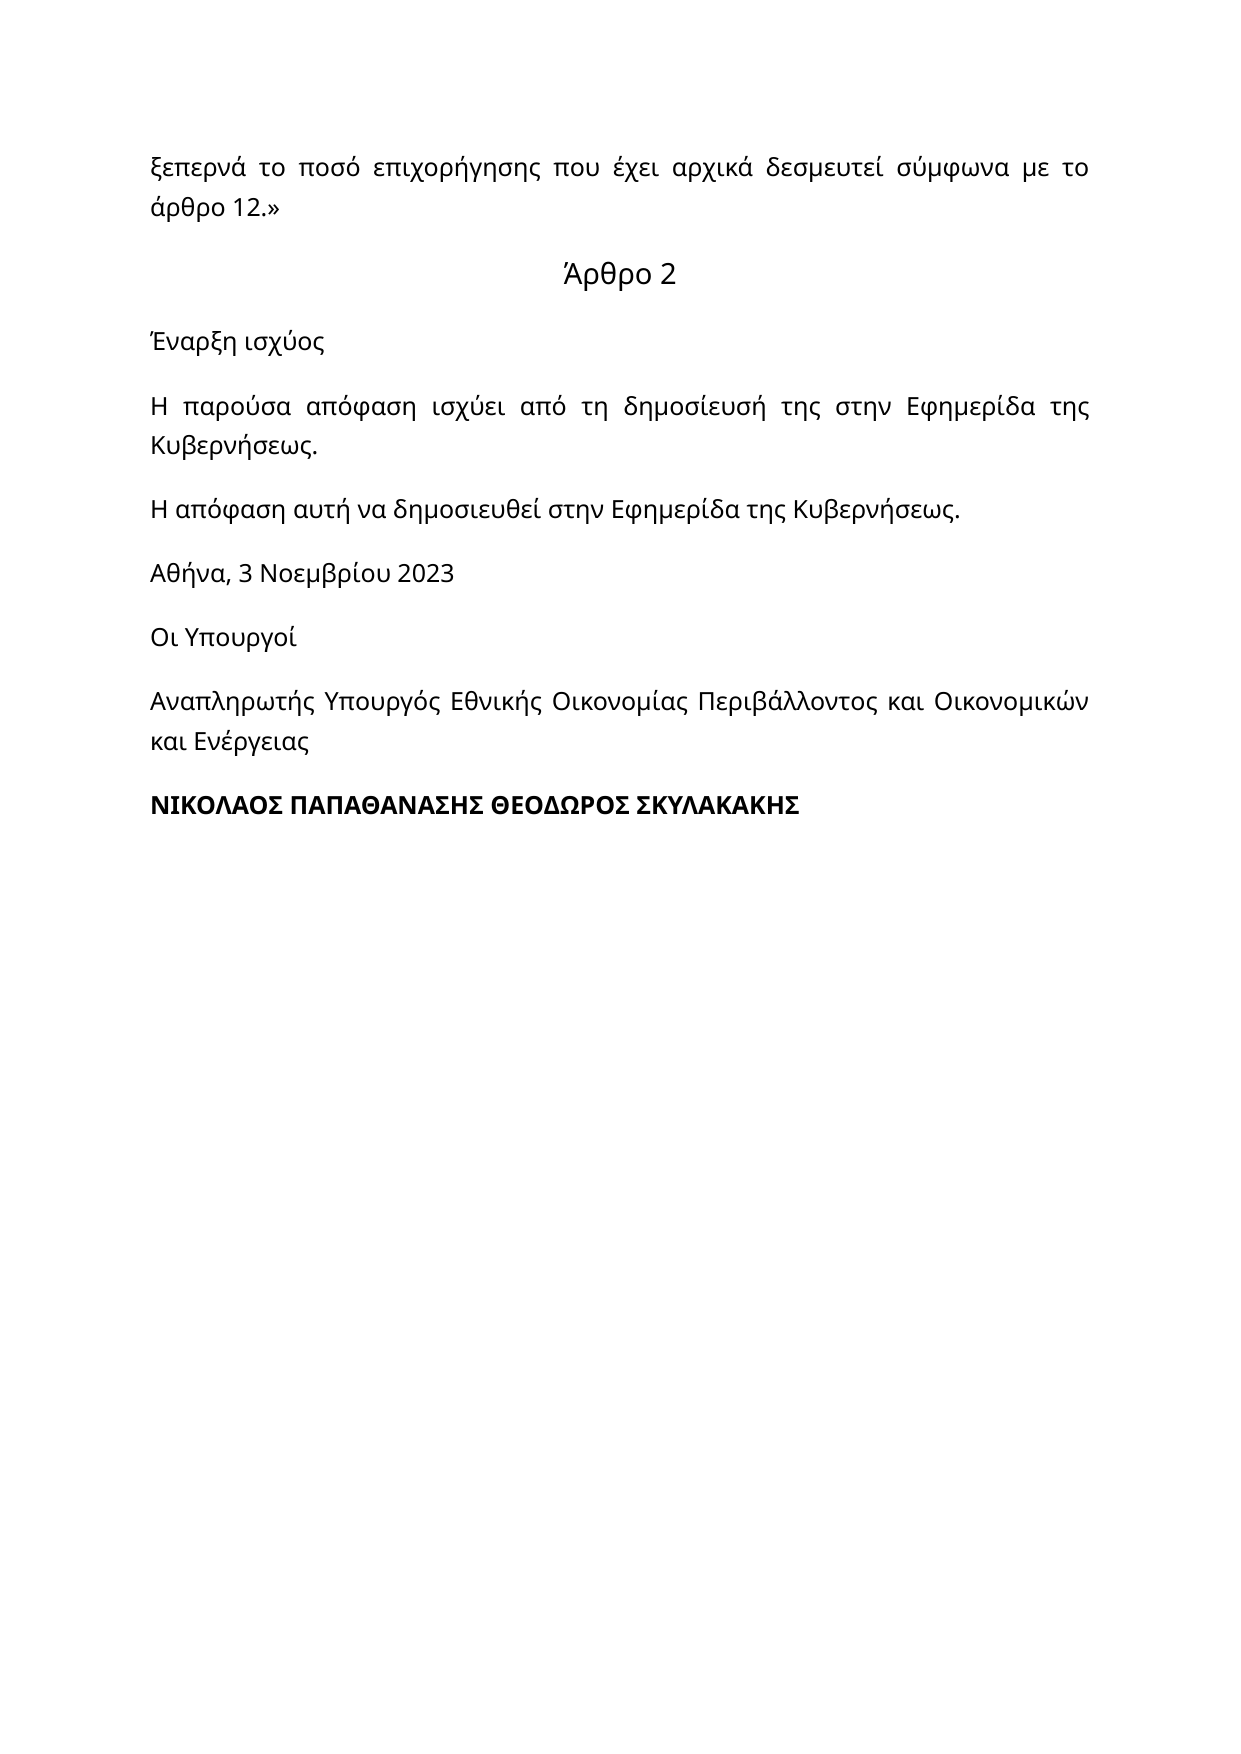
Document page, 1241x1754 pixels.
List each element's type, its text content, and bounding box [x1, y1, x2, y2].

text ξεπερνά το ποσό επιχορήγησης που έχει αρχικά δεσμευτεί σύμφωνα με το άρθρο 12.» [150, 150, 1090, 223]
text Αθήνα, 3 Νοεμβρίου 2023 [150, 556, 1090, 590]
text Αναπληρωτής Υπουργός Εθνικής Οικονομίας Περιβάλλοντος και Οικονομικών και Ενέργειας [150, 684, 1090, 757]
text Οι Υπουργοί [150, 620, 1090, 654]
text Η απόφαση αυτή να δημοσιευθεί στην Εφημερίδα της Κυβερνήσεως. [150, 491, 1090, 526]
text Η παρούσα απόφαση ισχύει από τη δημοσίευσή της στην Εφημερίδα της Κυβερνήσεως. [150, 388, 1090, 461]
text Έναρξη ισχύος [150, 324, 1090, 358]
text ΝΙΚΟΛΑΟΣ ΠΑΠΑΘΑΝΑΣΗΣ ΘΕΟΔΩΡΟΣ ΣΚΥΛΑΚΑΚΗΣ [150, 787, 1090, 821]
subtitle Άρθρο 2 [150, 253, 1090, 293]
